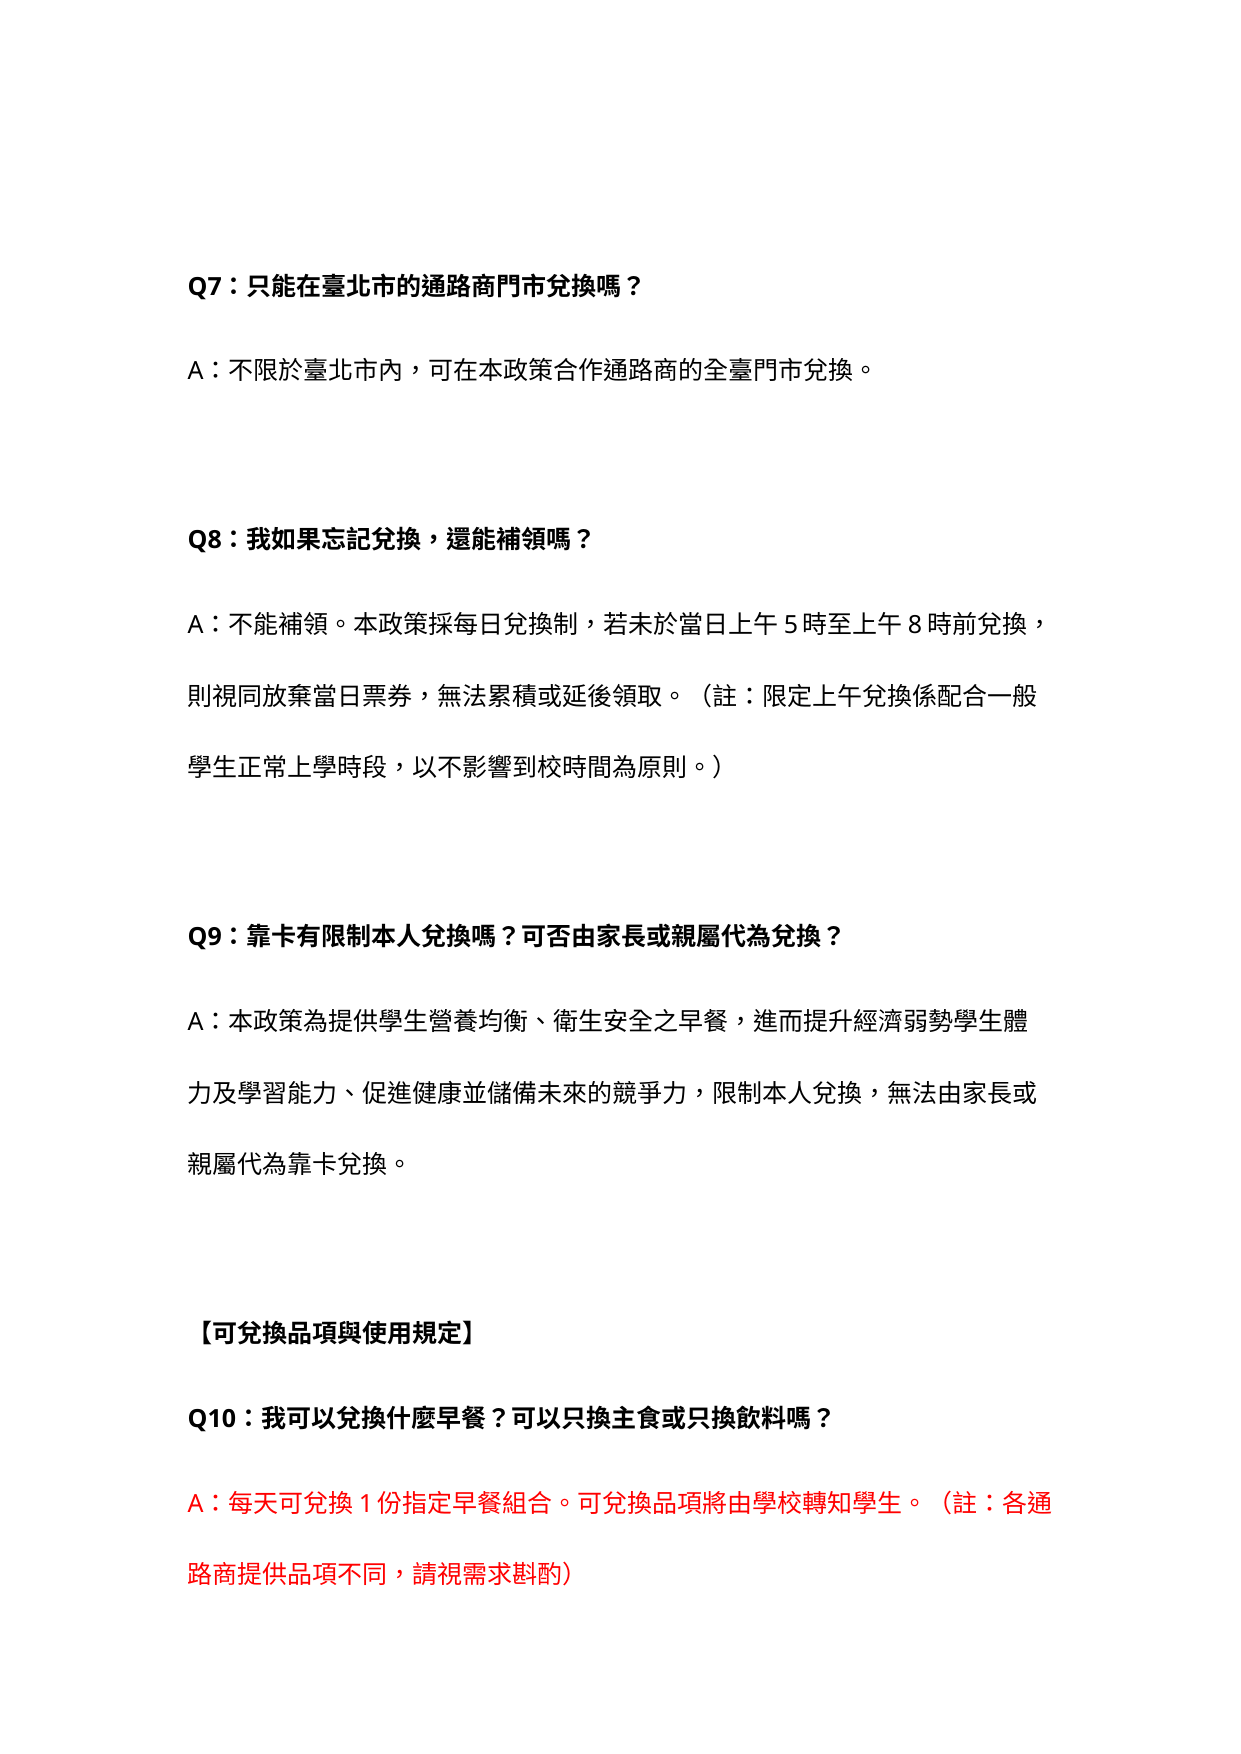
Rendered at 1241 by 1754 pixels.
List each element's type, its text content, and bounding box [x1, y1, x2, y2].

text A：不能補領。本政策採每日兌換制，若未於當日上午5時至上午8時前兌換，則視同放棄當日票券，無法累積或延後領取。（註：限定上午兌換係配合一般學生正常上學時段，以不影響到校時間為原則。） [187, 581, 1053, 787]
text A：本政策為提供學生營養均衡、衛生安全之早餐，進而提升經濟弱勢學生體力及學習能力、促進健康並儲備未來的競爭力，限制本人兌換，無法由家長或親屬代為靠卡兌換。 [187, 978, 1053, 1184]
text Q10：我可以兌換什麼早餐？可以只換主食或只換飲料嗎？ [187, 1375, 1053, 1437]
text Q7：只能在臺北市的通路商門市兌換嗎？ [187, 242, 1053, 305]
text Q9：靠卡有限制本人兌換嗎？可否由家長或親屬代為兌換？ [187, 893, 1053, 956]
text 【可兌換品項與使用規定】 [187, 1290, 1053, 1353]
text A：每天可兌換1份指定早餐組合。可兌換品項將由學校轉知學生。（註：各通路商提供品項不同，請視需求斟酌） [187, 1459, 1053, 1594]
text Q8：我如果忘記兌換，還能補領嗎？ [187, 496, 1053, 558]
text A：不限於臺北市內，可在本政策合作通路商的全臺門市兌換。 [187, 327, 1053, 389]
